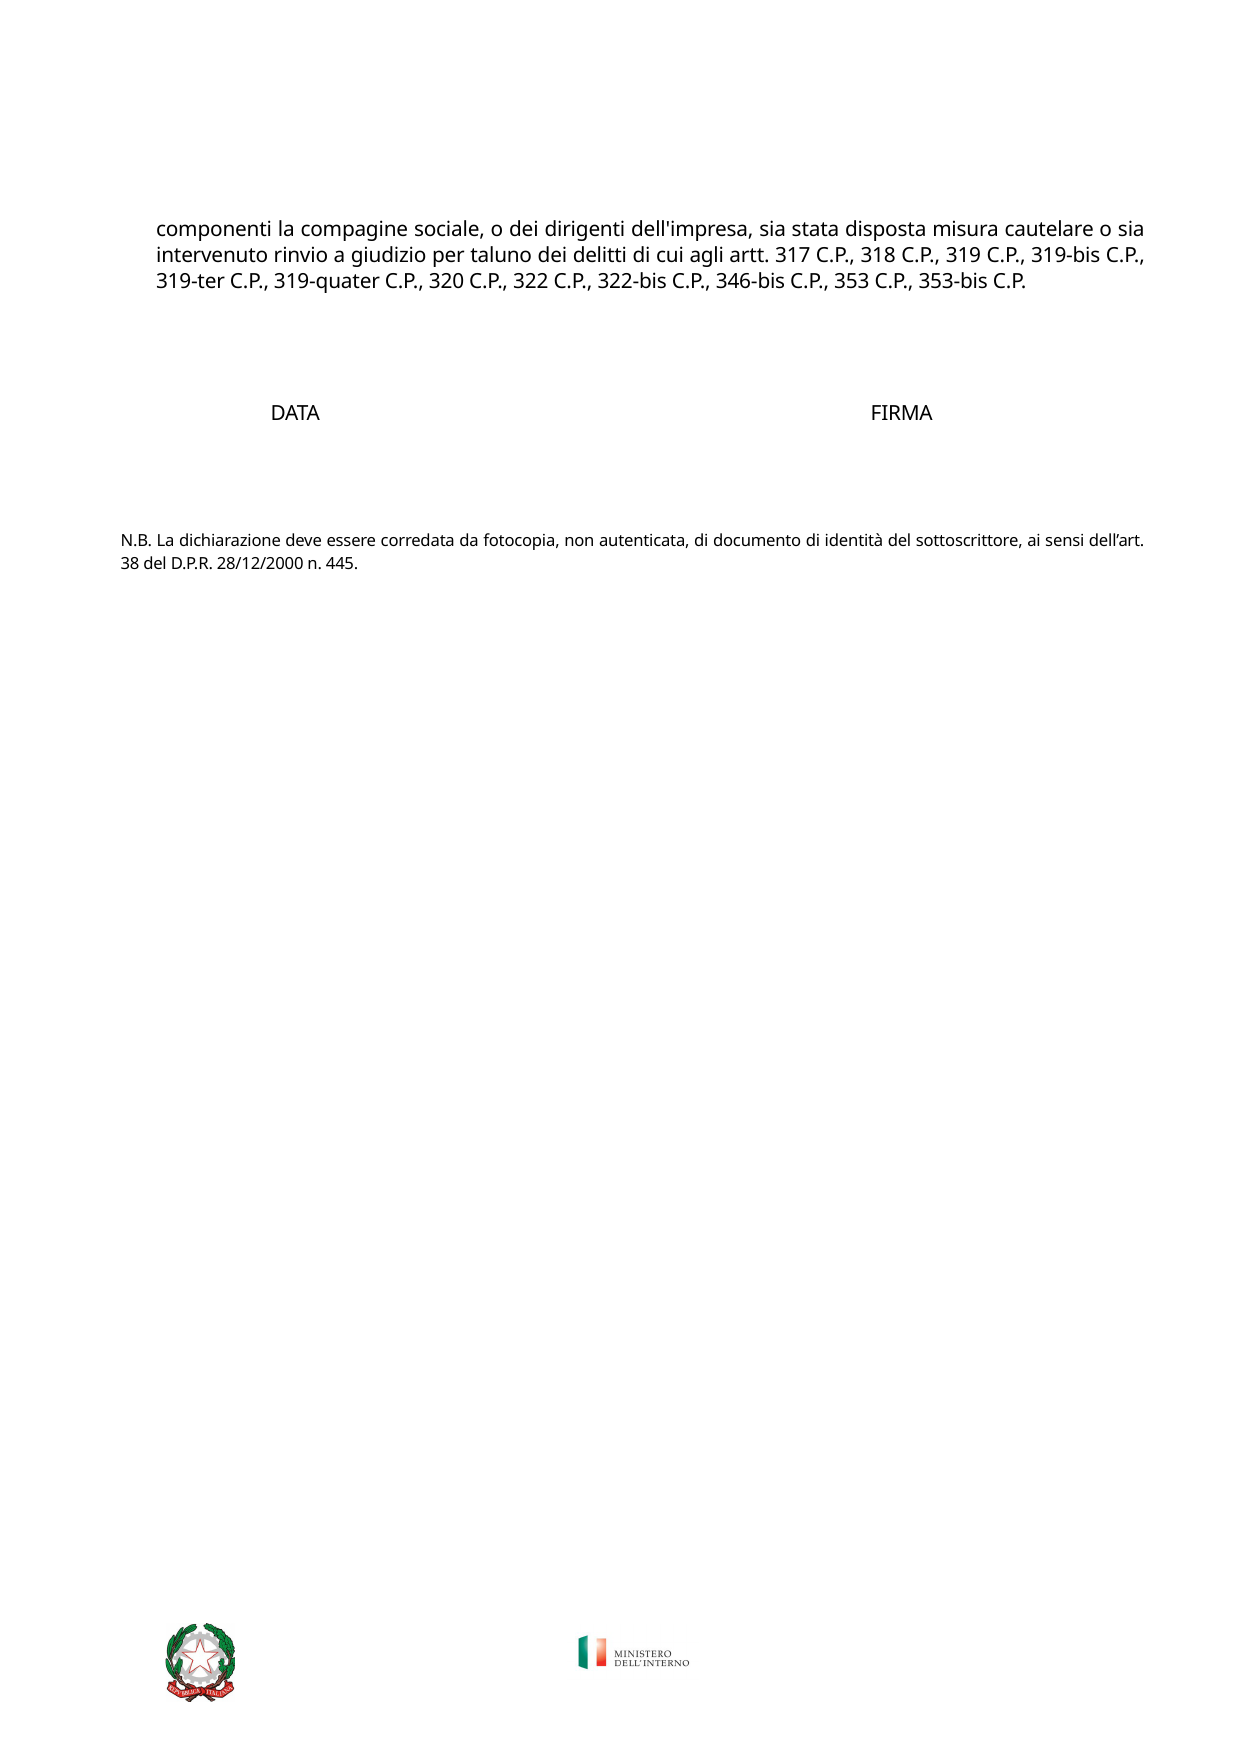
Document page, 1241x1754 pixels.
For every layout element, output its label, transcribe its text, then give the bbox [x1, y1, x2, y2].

text N.B. La dichiarazione deve essere corredata da fotocopia, non autenticata, di documento di identità del sottoscrittore, ai sensi dell’art. 38 del D.P.R. 28/12/2000 n. 445. [120, 529, 1146, 574]
text componenti la compagine sociale, o dei dirigenti dell'impresa, sia stata disposta misura cautelare o sia intervenuto rinvio a giudizio per taluno dei delitti di cui agli artt. 317 C.P., 318 C.P., 319 C.P., 319-bis C.P., 319-ter C.P., 319-quater C.P., 320 C.P., 322 C.P., 322-bis C.P., 346-bis C.P., 353 C.P., 353-bis C.P. [120, 216, 1146, 293]
picture [165, 1623, 235, 1702]
picture [567, 1624, 699, 1680]
text DATA FIRMA [120, 398, 1146, 427]
